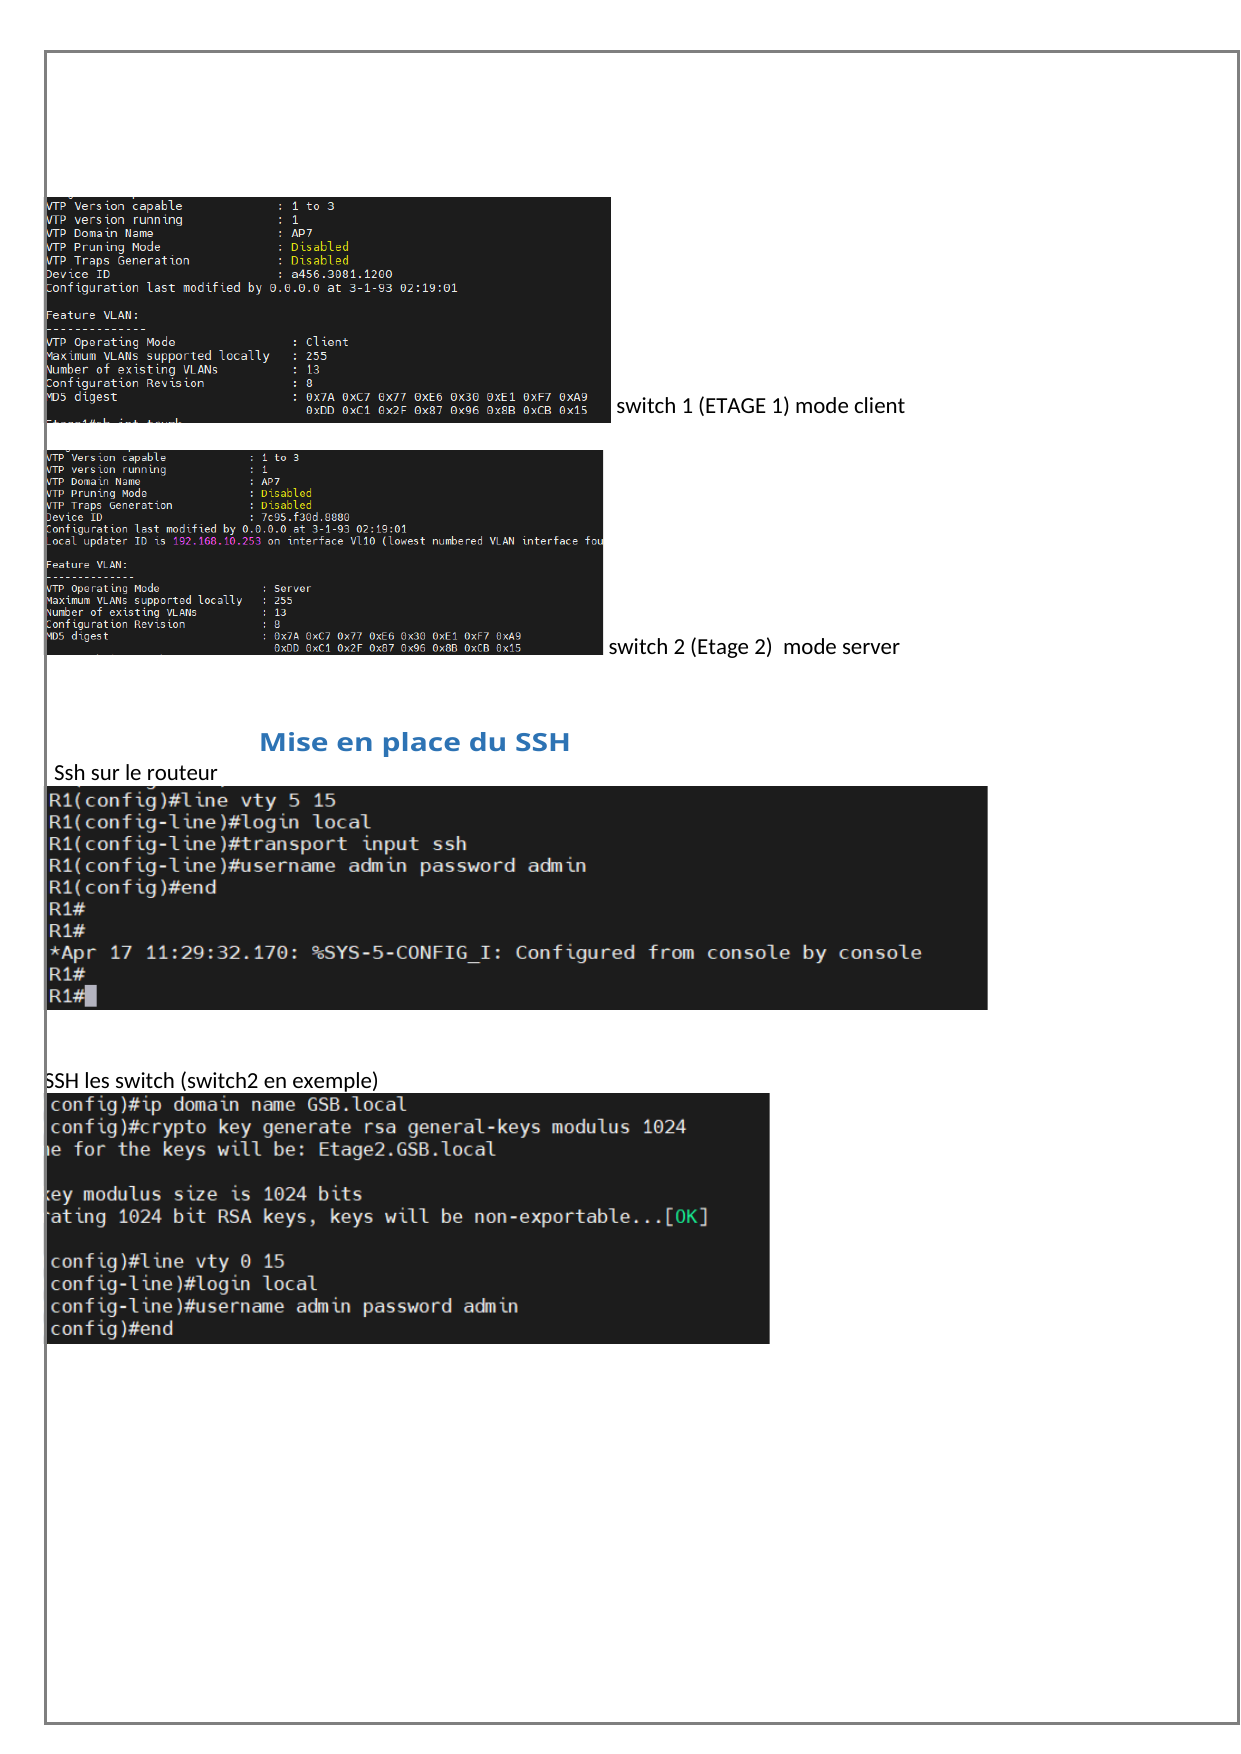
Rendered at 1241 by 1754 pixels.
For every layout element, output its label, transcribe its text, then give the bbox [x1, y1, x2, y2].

text Ssh sur le routeur [47, 758, 1237, 786]
picture [47, 786, 988, 1010]
text SSH les switch (switch2 en exemple) [47, 1066, 1237, 1094]
text switch 2 (Etage 2) mode server [47, 450, 1237, 660]
picture [47, 450, 604, 655]
picture [47, 197, 611, 423]
text switch 1 (ETAGE 1) mode client [611, 198, 1237, 422]
subtitle Mise en place du SSH [221, 724, 1237, 758]
picture [47, 1093, 770, 1344]
